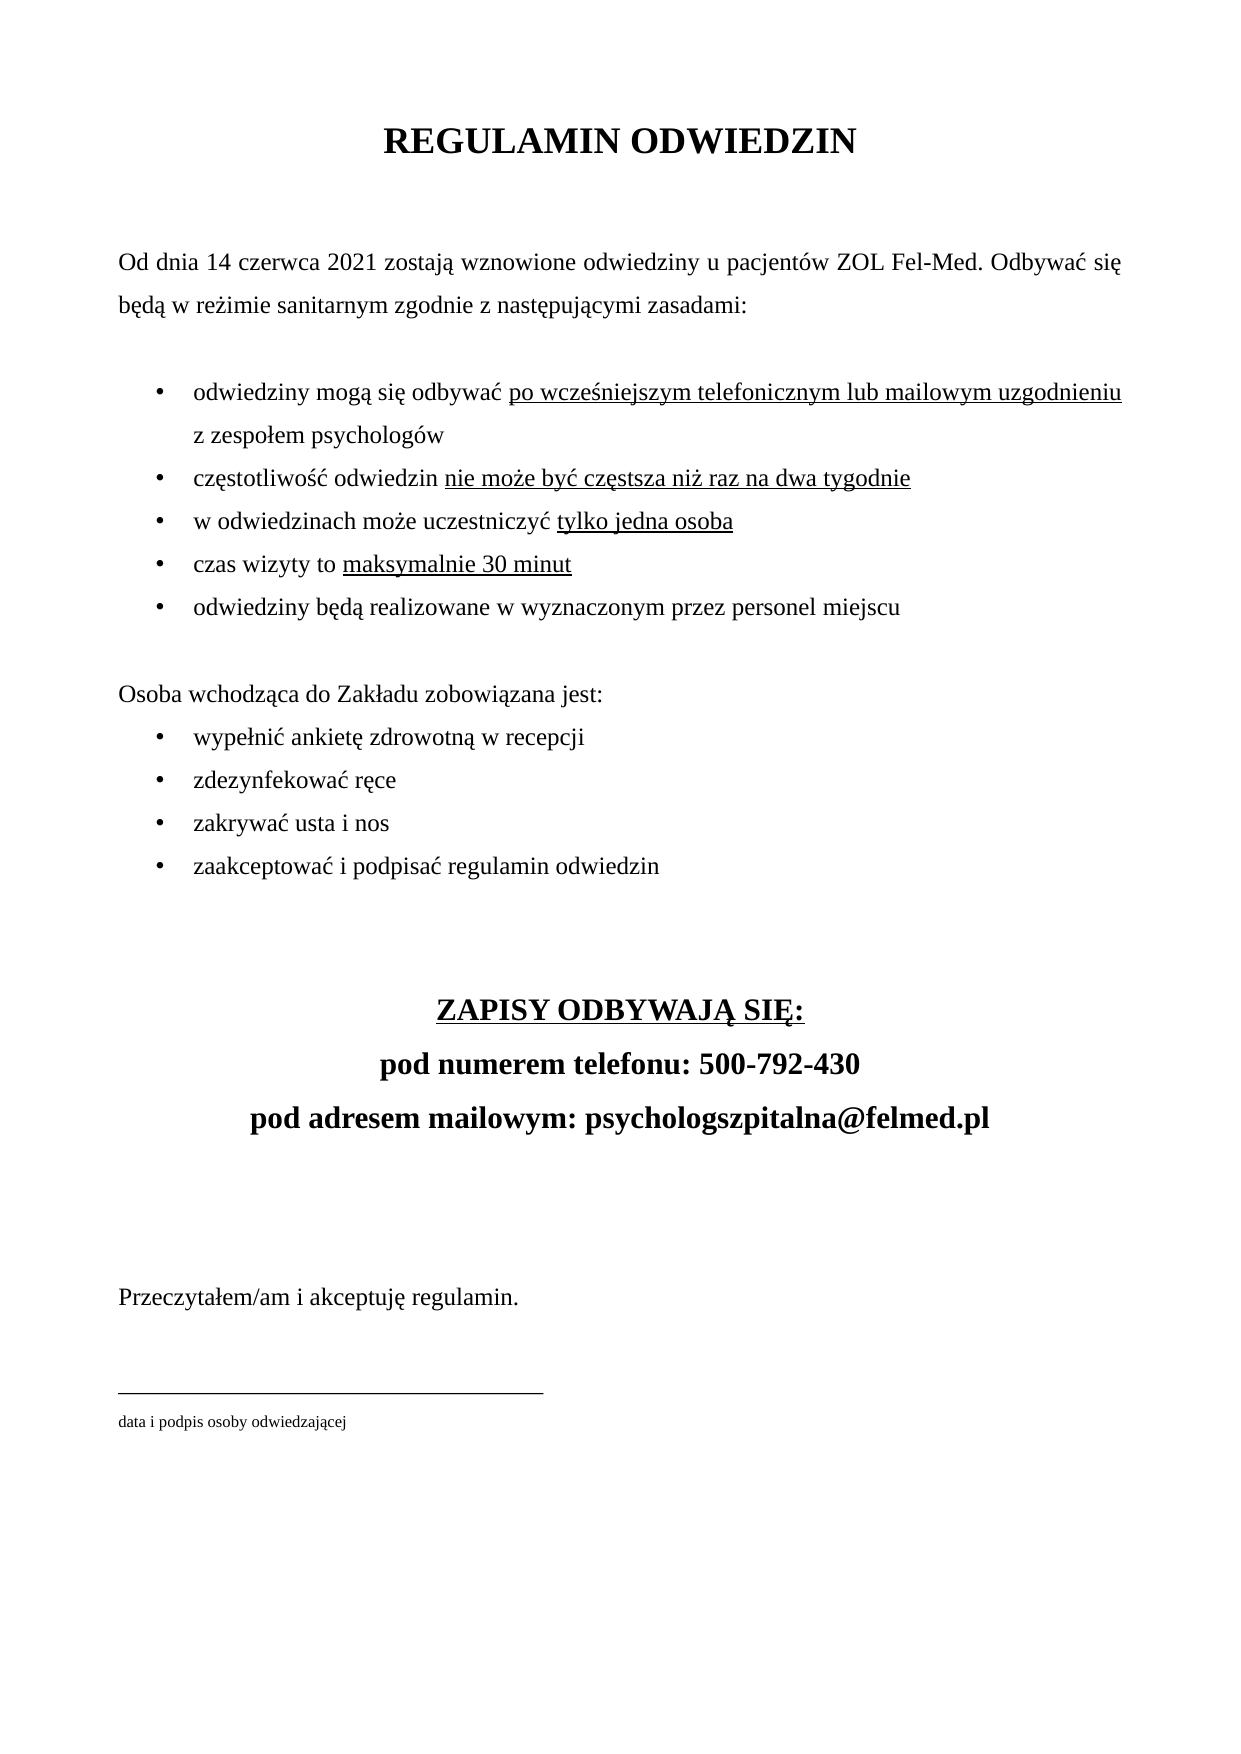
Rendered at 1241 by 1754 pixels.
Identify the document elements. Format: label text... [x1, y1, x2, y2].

text data i podpis osoby odwiedzającej [118, 1412, 1122, 1431]
text ZAPISY ODBYWAJĄ SIĘ: [118, 991, 1122, 1027]
text pod numerem telefonu: 500-792-430 [118, 1045, 1122, 1081]
text REGULAMIN ODWIEDZIN [118, 118, 1122, 161]
text Przeczytałem/am i akceptuję regulamin. [118, 1282, 1122, 1311]
list odwiedziny mogą się odbywać po wcześniejszym telefonicznym lub mailowym uzgodnieniu z zespołem psychologów [156, 377, 1122, 449]
text Osoba wchodząca do Zakładu zobowiązana jest: [118, 679, 1122, 707]
list wypełnić ankietę zdrowotną w recepcji [156, 722, 1122, 751]
list czas wizyty to maksymalnie 30 minut [156, 549, 1122, 578]
list zaakceptować i podpisać regulamin odwiedzin [156, 851, 1122, 880]
text pod adresem mailowym: psychologszpitalna@felmed.pl [118, 1099, 1122, 1135]
list zakrywać usta i nos [156, 808, 1122, 837]
list w odwiedzinach może uczestniczyć tylko jedna osoba [156, 506, 1122, 535]
list odwiedziny będą realizowane w wyznaczonym przez personel miejscu [156, 592, 1122, 621]
list częstotliwość odwiedzin nie może być częstsza niż raz na dwa tygodnie [156, 463, 1122, 492]
text __________________________________ [118, 1368, 1122, 1397]
text Od dnia 14 czerwca 2021 zostają wznowione odwiedziny u pacjentów ZOL Fel-Med. Odbywać się będą w reżimie sanitarnym zgodnie z następującymi zasadami: [118, 247, 1122, 319]
list zdezynfekować ręce [156, 765, 1122, 794]
